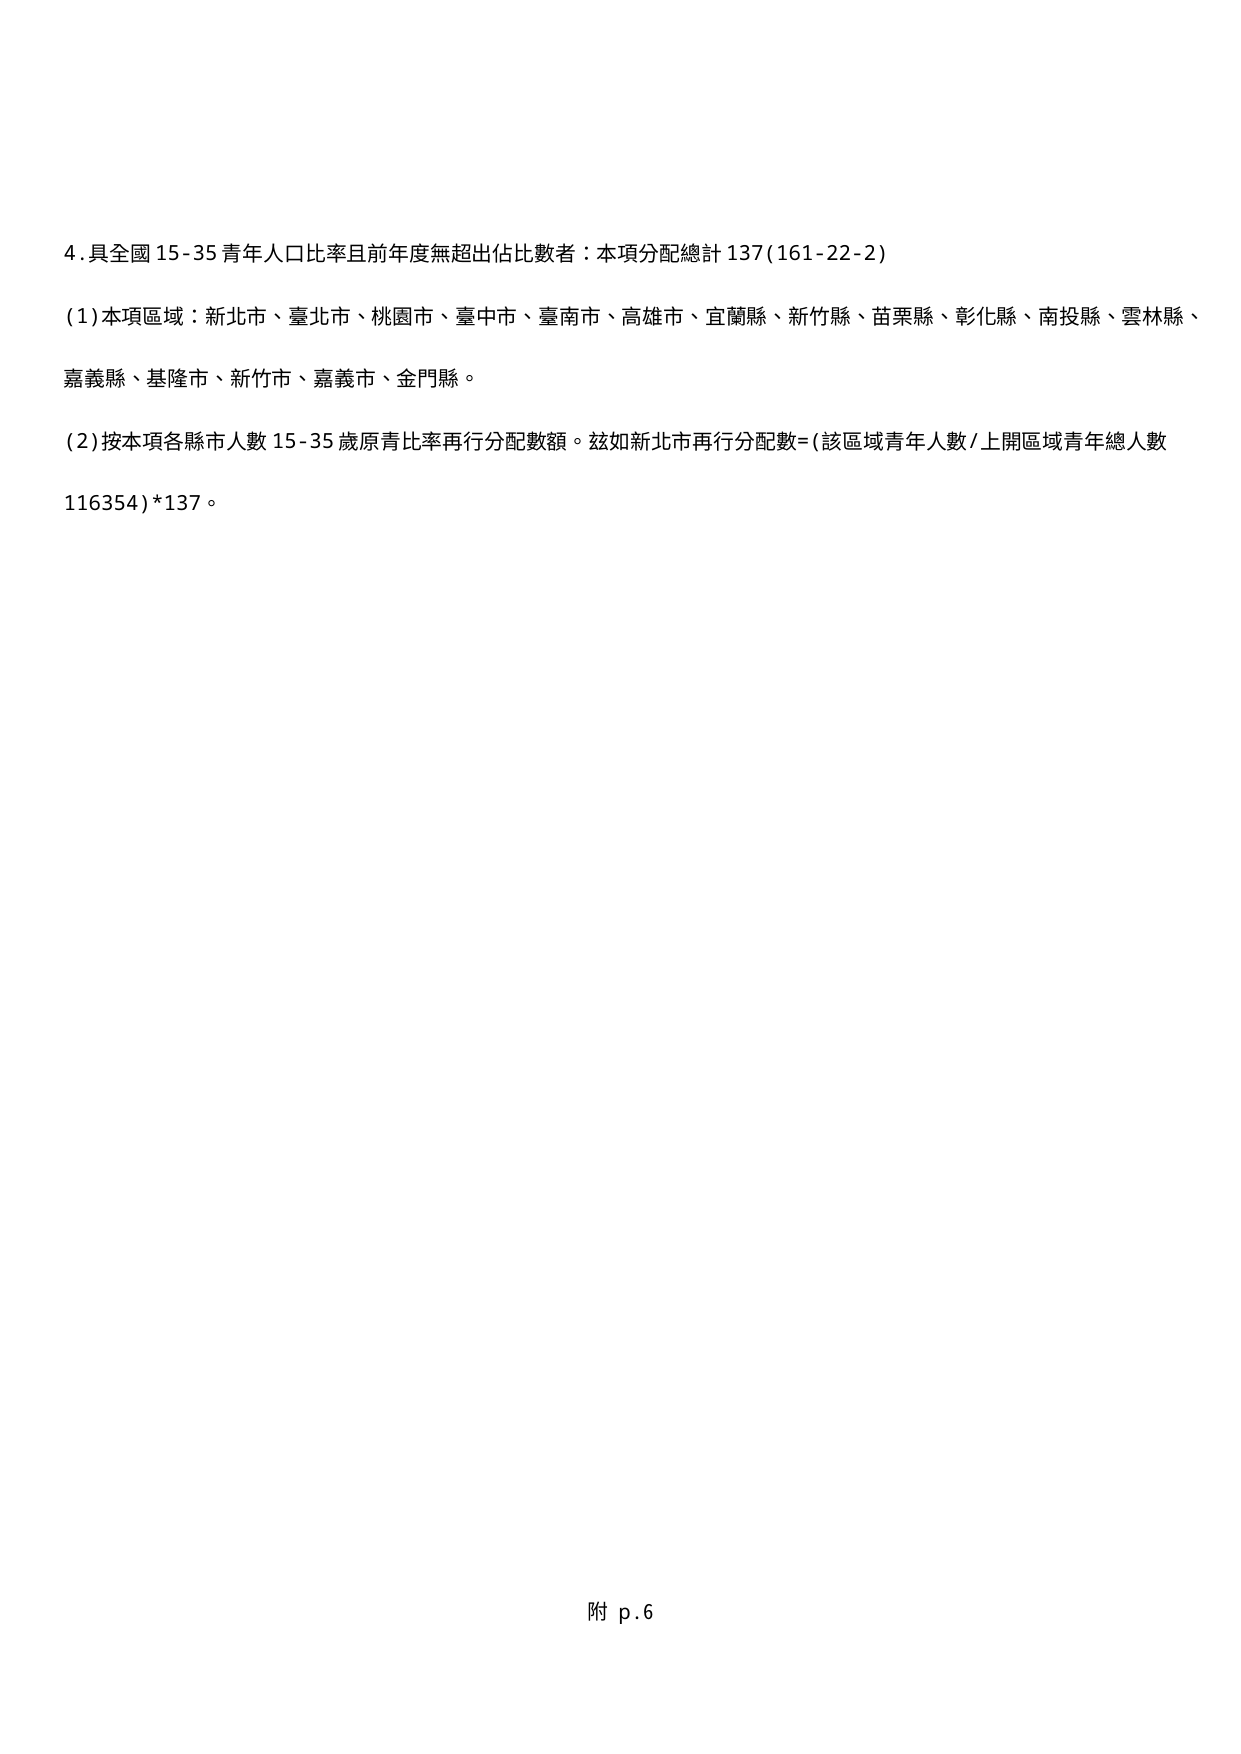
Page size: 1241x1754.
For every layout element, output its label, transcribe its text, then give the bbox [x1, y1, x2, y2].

table_cell [1173, 524, 1217, 969]
table_cell 4.具全國15-35青年人口比率且前年度無超出佔比數者：本項分配總計137(161-22-2) (1)本項區域：新北市、臺北市、桃園市、臺中市、臺南市、高雄市、宜蘭縣、新竹縣、苗栗縣、彰化縣、南投縣、雲林縣、嘉義縣、基隆市、新竹市、嘉義市、金門縣。 (2)按本項各縣市人數15-35歲原青比率再行分配數額。玆如新北市再行分配數=(該區域青年人數/上開區域青年總人數116354)*137。 [60, 149, 1217, 523]
table_cell [60, 524, 1173, 969]
